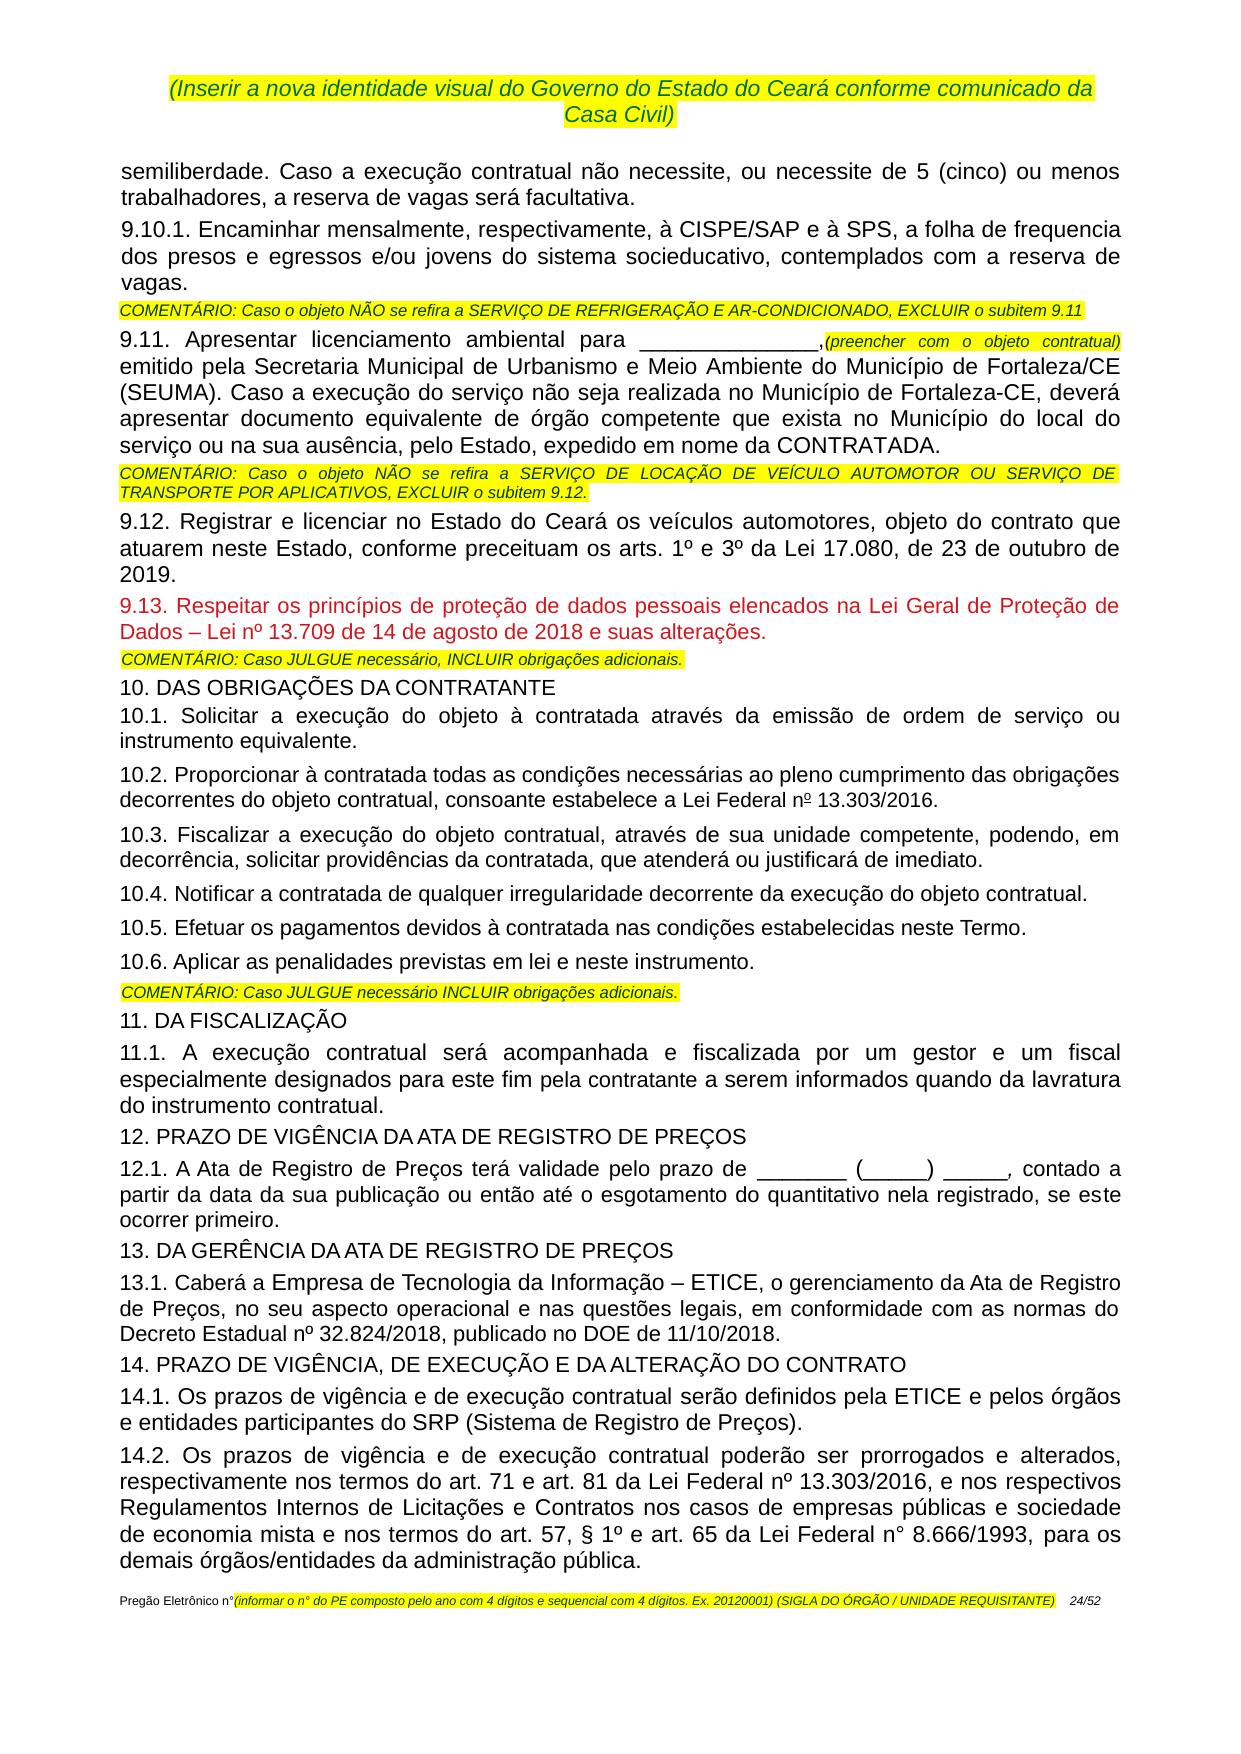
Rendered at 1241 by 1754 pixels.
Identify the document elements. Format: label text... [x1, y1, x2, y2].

text 10.1. Solicitar a execução do objeto à contratada através da emissão de ordem de serviço ou instrumento equivalente. [119, 703, 1121, 753]
text 9.12. Registrar e licenciar no Estado do Ceará os veículos automotores, objeto do contrato que atuarem neste Estado, conforme preceituam os arts. 1º e 3º da Lei 17.080, de 23 de outubro de 2019. [119, 508, 1121, 587]
text COMENTÁRIO: Caso o objeto NÃO se refira a SERVIÇO DE LOCAÇÃO DE VEÍCULO AUTOMOTOR OU SERVIÇO DE TRANSPORTE POR APLICATIVOS, EXCLUIR o subitem 9.12. [119, 464, 1119, 502]
text 10.2. Proporcionar à contratada todas as condições necessárias ao pleno cumprimento das obrigações decorrentes do objeto contratual, consoante estabelece a Lei Federal no 13.303/2016. [119, 762, 1121, 813]
text 11. DA FISCALIZAÇÃO [119, 1008, 1121, 1033]
text 9.13. Respeitar os princípios de proteção de dados pessoais elencados na Lei Geral de Proteção de Dados – Lei nº 13.709 de 14 de agosto de 2018 e suas alterações. [119, 593, 1121, 644]
text 14.1. Os prazos de vigência e de execução contratual serão definidos pela ETICE e pelos órgãos e entidades participantes do SRP (Sistema de Registro de Preços). [119, 1383, 1121, 1436]
text 12.1. A Ata de Registro de Preços terá validade pelo prazo de _______ (_____) _____, contado a partir da data da sua publicação ou então até o esgotamento do quantitativo nela registrado, se este ocorrer primeiro. [119, 1155, 1121, 1232]
text 9.11. Apresentar licenciamento ambiental para ______________,(preencher com o objeto contratual) emitido pela Secretaria Municipal de Urbanismo e Meio Ambiente do Município de Fortaleza/CE (SEUMA). Caso a execução do serviço não seja realizada no Município de Fortaleza-CE, deverá apresentar documento equivalente de órgão competente que exista no Município do local do serviço ou na sua ausência, pelo Estado, expedido em nome da CONTRATADA. [119, 326, 1121, 458]
text 11.1. A execução contratual será acompanhada e fiscalizada por um gestor e um fiscal especialmente designados para este fim pela contratante a serem informados quando da lavratura do instrumento contratual. [119, 1039, 1121, 1118]
text 13.1. Caberá a Empresa de Tecnologia da Informação – ETICE, o gerenciamento da Ata de Registro de Preços, no seu aspecto operacional e nas questões legais, em conformidade com as normas do Decreto Estadual nº 32.824/2018, publicado no DOE de 11/10/2018. [119, 1269, 1121, 1346]
text 10.4. Notificar a contratada de qualquer irregularidade decorrente da execução do objeto contratual. [119, 881, 1121, 906]
text COMENTÁRIO: Caso JULGUE necessário, INCLUIR obrigações adicionais. [121, 650, 1121, 669]
text 14. PRAZO DE VIGÊNCIA, DE EXECUÇÃO E DA ALTERAÇÃO DO CONTRATO [119, 1352, 1121, 1377]
text semiliberdade. Caso a execução contratual não necessite, ou necessite de 5 (cinco) ou menos trabalhadores, a reserva de vagas será facultativa. [121, 158, 1121, 210]
text COMENTÁRIO: Caso o objeto NÃO se refira a SERVIÇO DE REFRIGERAÇÃO E AR-CONDICIONADO, EXCLUIR o subitem 9.11 [119, 301, 1119, 320]
text 10.5. Efetuar os pagamentos devidos à contratada nas condições estabelecidas neste Termo. [119, 915, 1121, 940]
text 10.6. Aplicar as penalidades previstas em lei e neste instrumento. [119, 949, 1121, 974]
text 14.2. Os prazos de vigência e de execução contratual poderão ser prorrogados e alterados, respectivamente nos termos do art. 71 e art. 81 da Lei Federal nº 13.303/2016, e nos respectivos Regulamentos Internos de Licitações e Contratos nos casos de empresas públicas e sociedade de economia mista e nos termos do art. 57, § 1º e art. 65 da Lei Federal n° 8.666/1993, para os demais órgãos/entidades da administração pública. [119, 1442, 1121, 1573]
text 12. PRAZO DE VIGÊNCIA DA ATA DE REGISTRO DE PREÇOS [119, 1124, 1121, 1149]
text 9.10.1. Encaminhar mensalmente, respectivamente, à CISPE/SAP e à SPS, a folha de frequencia dos presos e egressos e/ou jovens do sistema socieducativo, contemplados com a reserva de vagas. [121, 216, 1121, 295]
text 10.3. Fiscalizar a execução do objeto contratual, através de sua unidade competente, podendo, em decorrência, solicitar providências da contratada, que atenderá ou justificará de imediato. [119, 821, 1121, 872]
text COMENTÁRIO: Caso JULGUE necessário INCLUIR obrigações adicionais. [121, 983, 1121, 1002]
text 13. DA GERÊNCIA DA ATA DE REGISTRO DE PREÇOS [119, 1238, 1121, 1263]
text 10. DAS OBRIGAÇÕES DA CONTRATANTE [119, 675, 1121, 700]
